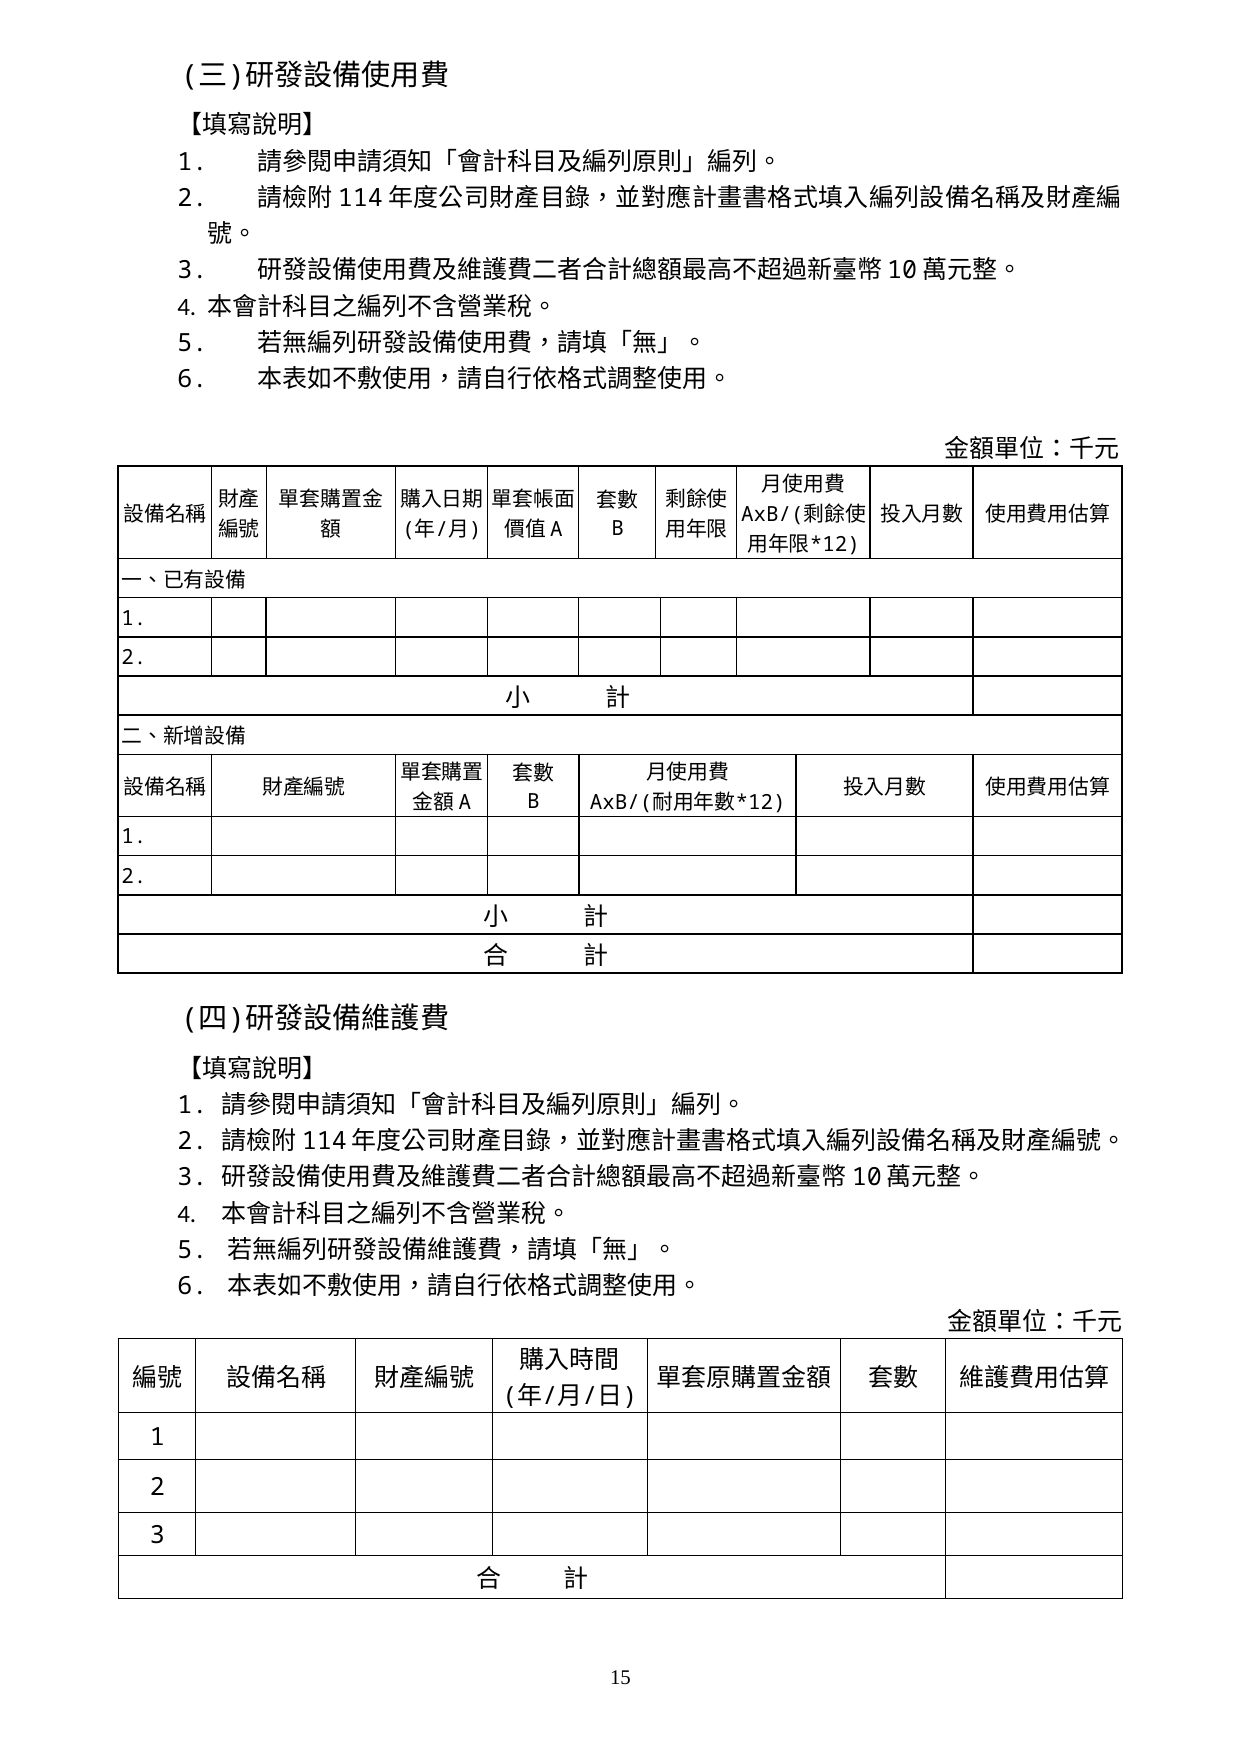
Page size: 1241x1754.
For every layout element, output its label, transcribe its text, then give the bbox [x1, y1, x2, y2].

table_cell [267, 638, 395, 675]
table_cell 單套購置金額A [396, 755, 487, 816]
table_cell [974, 935, 1121, 972]
table_cell 單套購置金額 [267, 467, 395, 558]
table_cell [580, 856, 795, 894]
table_header 購入時間 (年/月/日) [493, 1339, 647, 1412]
table_cell [737, 638, 869, 675]
table_cell [841, 1413, 945, 1459]
table_cell [493, 1460, 647, 1512]
text 【填寫說明】 [177, 1048, 1122, 1084]
table_cell [648, 1513, 840, 1554]
list 請參閱申請須知「會計科目及編列原則」編列。 [177, 1084, 1122, 1121]
table_cell 財產編號 [212, 755, 395, 816]
table_cell [579, 598, 660, 636]
list 研發設備使用費及維護費二者合計總額最高不超過新臺幣10萬元整。 [177, 250, 1122, 286]
list 若無編列研發設備維護費，請填「無」。 [177, 1229, 1122, 1266]
table_cell [493, 1513, 647, 1554]
table_cell [396, 817, 487, 855]
table_cell [196, 1513, 355, 1554]
table_cell [356, 1460, 492, 1512]
table_cell 月使用費 AxB/(耐用年數*12) [580, 755, 795, 816]
table_cell [974, 817, 1121, 855]
list 請檢附114年度公司財產目錄，並對應計畫書格式填入編列設備名稱及財產編號。 [177, 177, 1122, 250]
table_cell 1 [119, 1413, 195, 1459]
table_cell [841, 1513, 945, 1554]
table_cell [797, 817, 972, 855]
table_cell [974, 677, 1121, 714]
table_cell 1. [119, 817, 211, 855]
table_cell 使用費用估算 [974, 467, 1121, 558]
table_cell [396, 598, 487, 636]
table_cell 單套帳面價值A [488, 467, 578, 558]
table_cell [579, 638, 660, 675]
table_cell 投入月數 [871, 467, 972, 558]
table_header 金額單位：千元 [118, 429, 1122, 465]
table_cell [974, 896, 1121, 933]
table_cell 二、新增設備 [119, 716, 1121, 753]
table_cell 財產編號 [212, 467, 266, 558]
table_cell [871, 598, 972, 636]
text 金額單位：千元 [118, 1302, 1122, 1338]
list 本會計科目之編列不含營業稅。 [177, 286, 1122, 322]
table_cell [488, 856, 578, 894]
table_header 單套原購置金額 [648, 1339, 840, 1412]
list 請參閱申請須知「會計科目及編列原則」編列。 [177, 141, 1122, 177]
table_cell 2 [119, 1460, 195, 1512]
table_cell [196, 1460, 355, 1512]
list 若無編列研發設備使用費，請填「無」。 [177, 322, 1122, 359]
table_cell 2. [119, 638, 211, 675]
table_cell [396, 638, 487, 675]
table_header 編號 [119, 1339, 195, 1412]
table_cell 2. [119, 856, 211, 894]
table_cell [946, 1460, 1122, 1512]
list 請檢附114年度公司財產目錄，並對應計畫書格式填入編列設備名稱及財產編號。 [177, 1121, 1122, 1157]
table_cell 3 [119, 1513, 195, 1554]
table_cell [648, 1460, 840, 1512]
text (四)研發設備維護費 [181, 1002, 1122, 1036]
table_header 套數 [841, 1339, 945, 1412]
table_cell [196, 1413, 355, 1459]
table_cell [488, 598, 578, 636]
table_header 財產編號 [356, 1339, 492, 1412]
table_cell [267, 598, 395, 636]
text (三)研發設備使用費 [181, 59, 1122, 92]
table_cell [212, 856, 395, 894]
table_header 維護費用估算 [946, 1339, 1122, 1412]
table_cell 1. [119, 598, 211, 636]
table_cell [661, 598, 736, 636]
table_cell [946, 1556, 1122, 1598]
list 本會計科目之編列不含營業稅。 [177, 1193, 1122, 1229]
table_cell [488, 817, 578, 855]
table_cell 使用費用估算 [974, 755, 1121, 816]
table_cell [580, 817, 795, 855]
table_cell 月使用費 AxB/(剩餘使用年限*12) [737, 467, 869, 558]
table_cell [797, 856, 972, 894]
table_cell 一、已有設備 [119, 559, 1121, 597]
list 本表如不敷使用，請自行依格式調整使用。 [177, 1266, 1122, 1302]
table_cell 小 計 [119, 677, 972, 714]
table_cell [356, 1413, 492, 1459]
list 研發設備使用費及維護費二者合計總額最高不超過新臺幣10萬元整。 [177, 1157, 1122, 1193]
table_cell [212, 817, 395, 855]
table_cell 剩餘使用年限 [656, 467, 736, 558]
table_cell [396, 856, 487, 894]
text 【填寫說明】 [177, 105, 1122, 141]
table_cell 小 計 [119, 896, 972, 933]
table_cell [974, 856, 1121, 894]
table_cell 購入日期 (年/月) [396, 467, 487, 558]
table_cell 設備名稱 [119, 467, 211, 558]
table_header 設備名稱 [196, 1339, 355, 1412]
table_cell [974, 638, 1121, 675]
table_cell 套數 B [579, 467, 655, 558]
table_cell [974, 598, 1121, 636]
table_cell 合 計 [119, 1556, 945, 1598]
table_cell [356, 1513, 492, 1554]
table_cell [648, 1413, 840, 1459]
table_cell [946, 1413, 1122, 1459]
table_cell [841, 1460, 945, 1512]
table_cell 合 計 [119, 935, 972, 972]
table_cell 設備名稱 [119, 755, 211, 816]
table_cell [212, 598, 265, 636]
table_cell [946, 1513, 1122, 1554]
table_cell [871, 638, 972, 675]
table_cell [212, 638, 265, 675]
table_cell [493, 1413, 647, 1459]
table_cell 套數 B [488, 755, 578, 816]
table_cell 投入月數 [797, 755, 972, 816]
list 本表如不敷使用，請自行依格式調整使用。 [177, 359, 1122, 395]
table_cell [661, 638, 736, 675]
table_cell [737, 598, 869, 636]
table_cell [488, 638, 578, 675]
